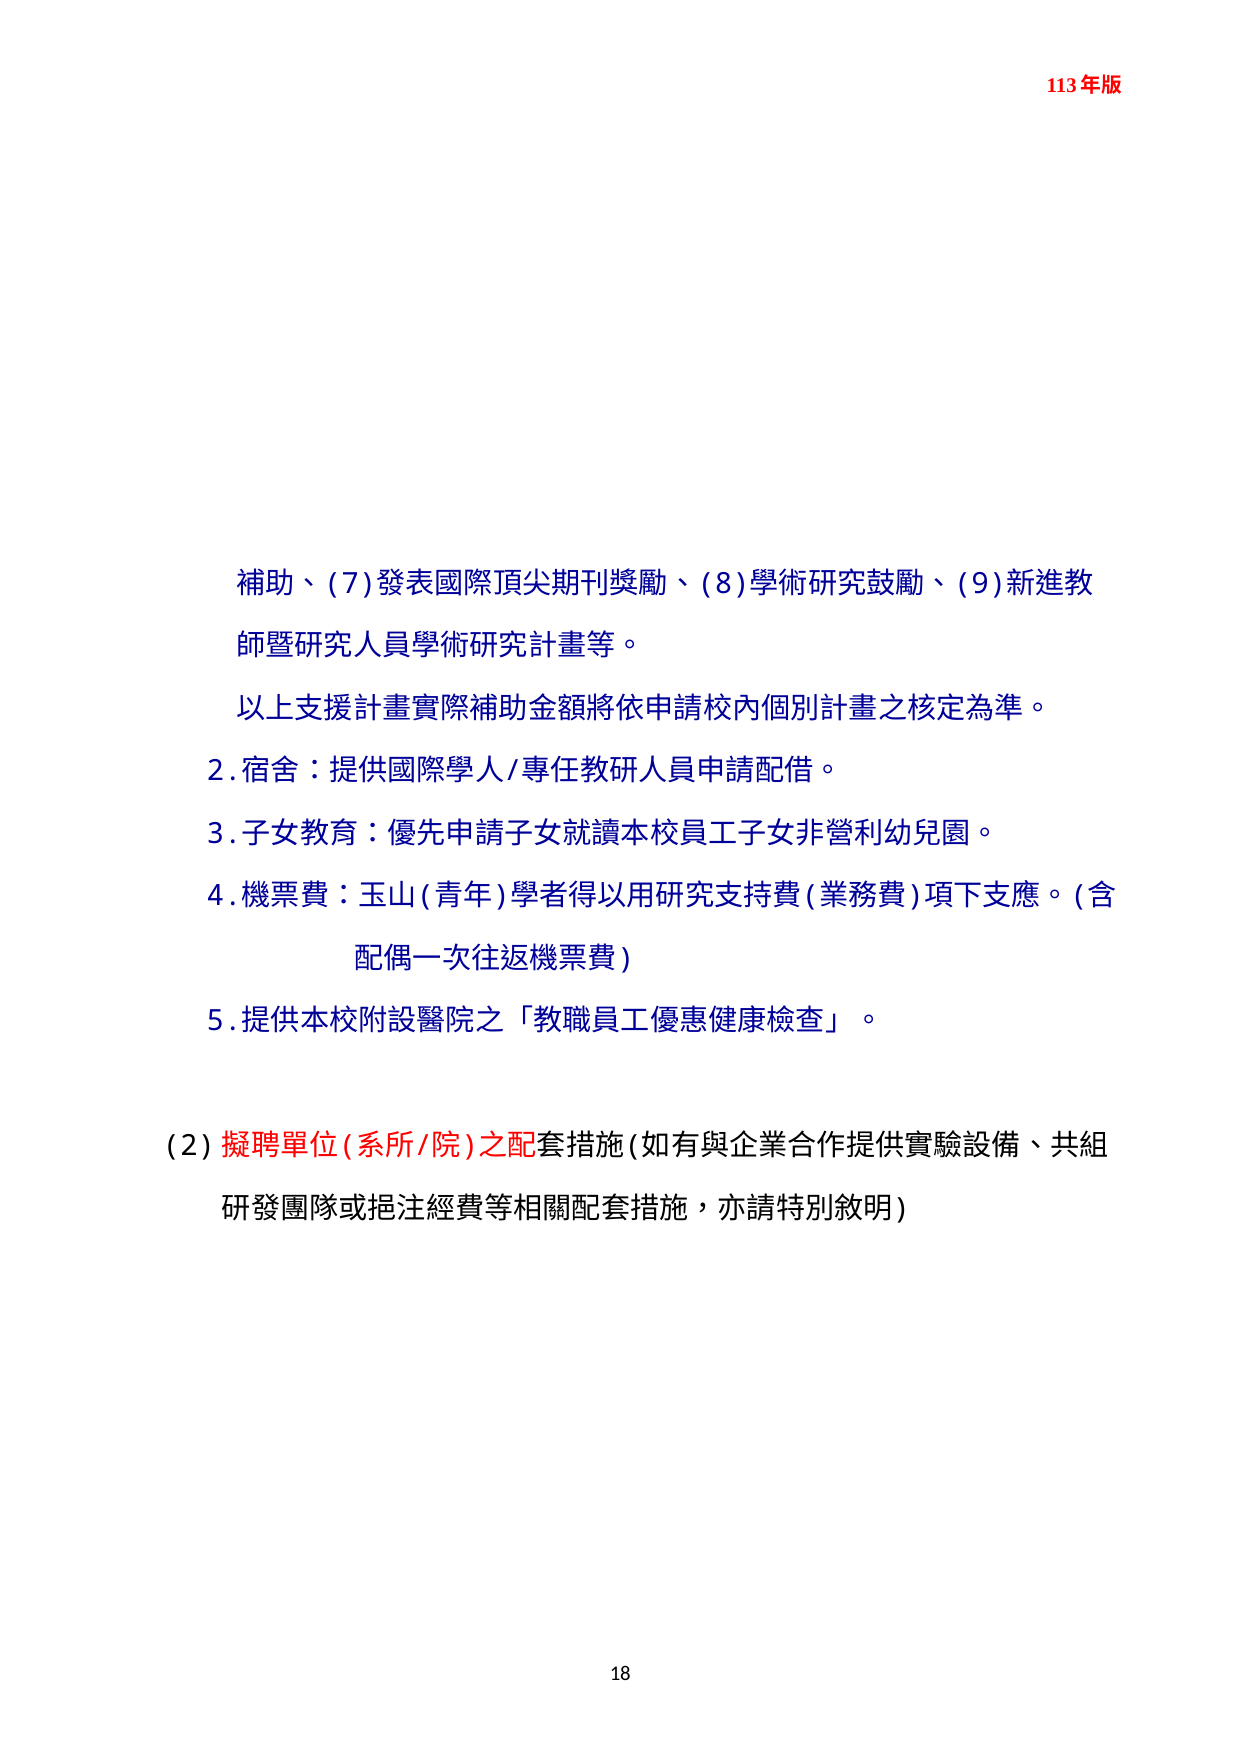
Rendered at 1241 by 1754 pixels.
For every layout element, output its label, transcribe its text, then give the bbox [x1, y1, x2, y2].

text 2.宿舍：提供國際學人/專任教研人員申請配借。 [118, 726, 1122, 789]
text 補助、(7)發表國際頂尖期刊獎勵、(8)學術研究鼓勵、(9)新進教師暨研究人員學術研究計畫等。 [222, 539, 1122, 664]
text 4.機票費：玉山(青年)學者得以用研究支持費(業務費)項下支應。(含配偶一次往返機票費) [206, 851, 1122, 976]
text 以上支援計畫實際補助金額將依申請校內個別計畫之核定為準。 [118, 664, 1122, 726]
text 3.子女教育：優先申請子女就讀本校員工子女非營利幼兒園。 [118, 789, 1122, 851]
list 擬聘單位(系所/院)之配套措施(如有與企業合作提供實驗設備、共組研發團隊或挹注經費等相關配套措施，亦請特別敘明) [162, 1101, 1122, 1226]
text 5.提供本校附設醫院之「教職員工優惠健康檢查」。 [118, 976, 1122, 1039]
